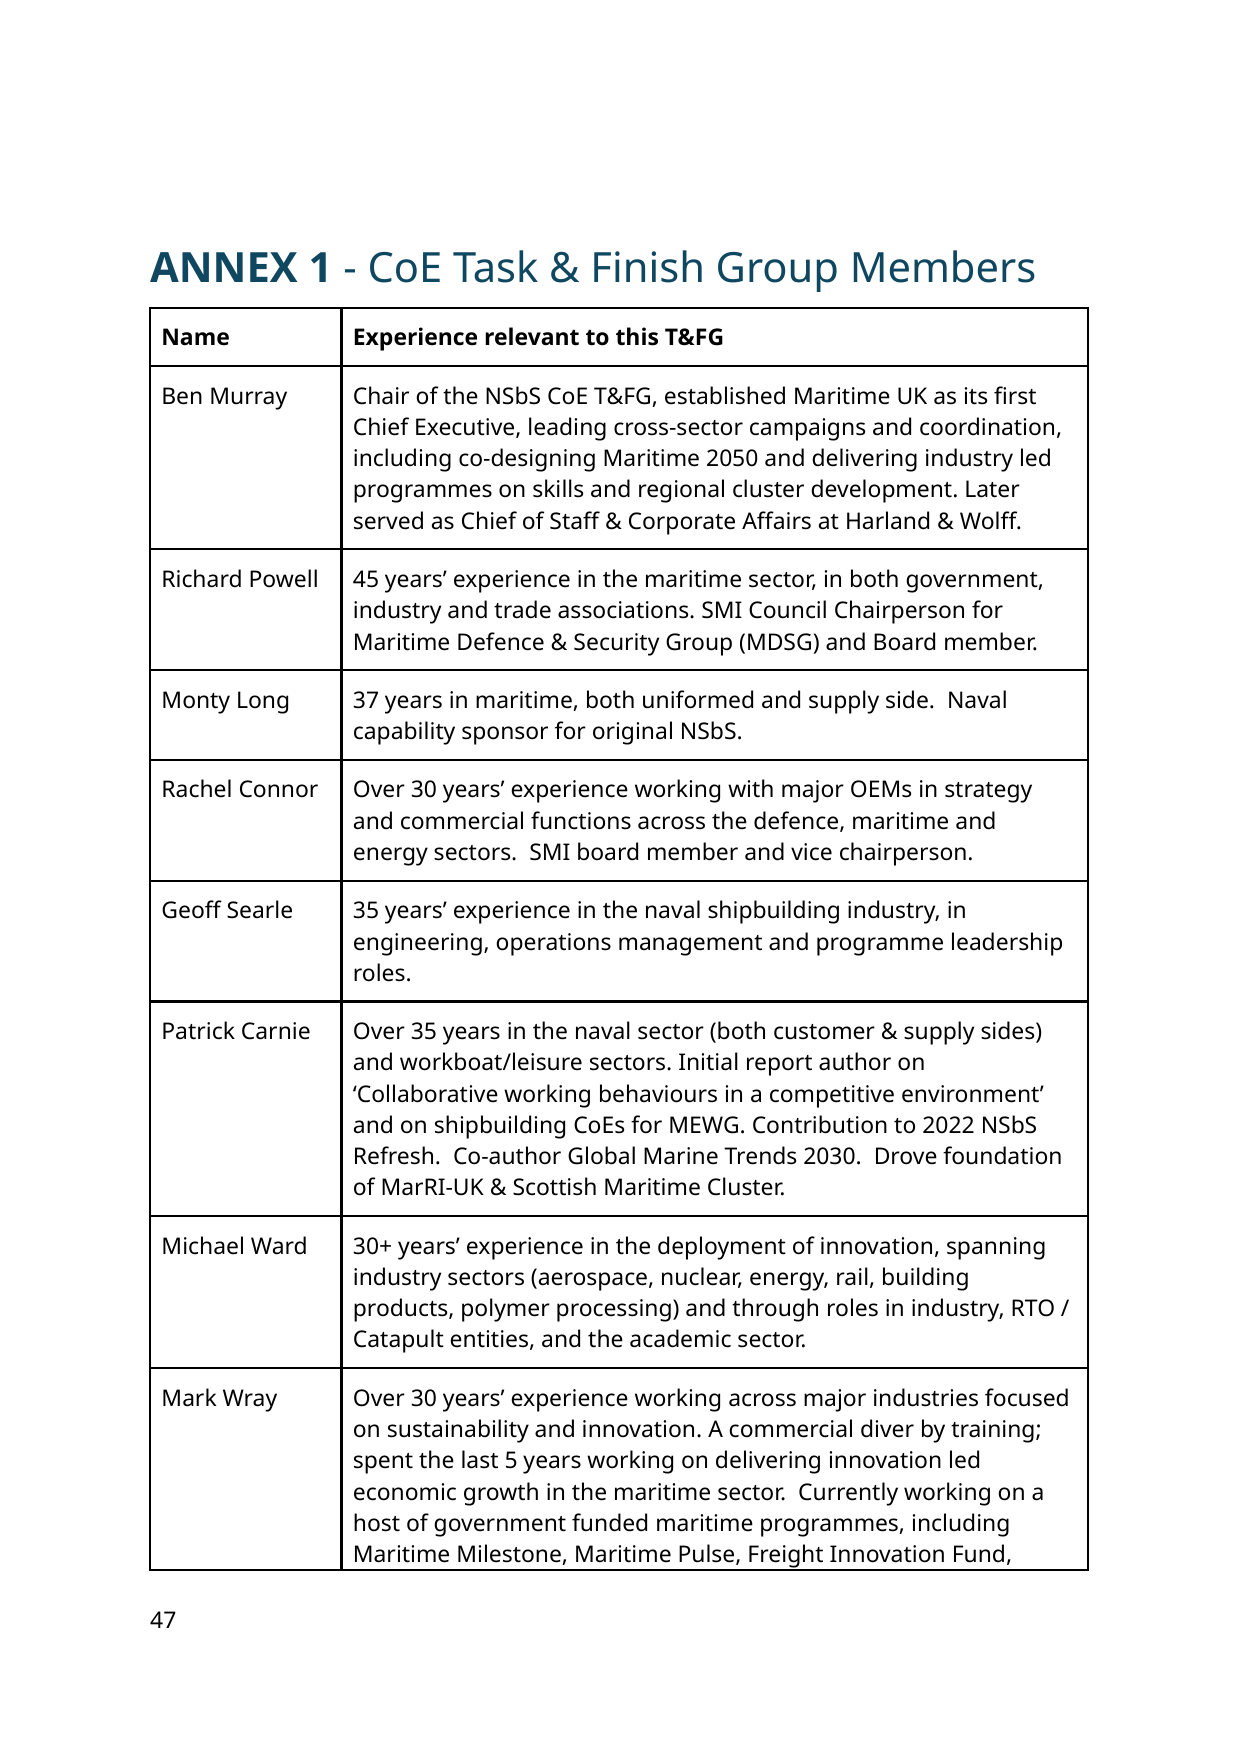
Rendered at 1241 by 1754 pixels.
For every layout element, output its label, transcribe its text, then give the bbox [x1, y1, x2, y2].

table_cell Over 30 years’ experience working across major industries focused on sustainability and innovation. A commercial diver by training; spent the last 5 years working on delivering innovation led economic growth in the maritime sector. Currently working on a host of government funded maritime programmes, including Maritime Milestone, Maritime Pulse, Freight Innovation Fund, [343, 1369, 1087, 1569]
table_cell Mark Wray [151, 1369, 340, 1569]
subtitle ANNEX 1 - CoE Task & Finish Group Members [150, 238, 1090, 294]
table_cell 45 years’ experience in the maritime sector, in both government, industry and trade associations. SMI Council Chairperson for Maritime Defence & Security Group (MDSG) and Board member. [343, 550, 1087, 669]
table_cell 37 years in maritime, both uniformed and supply side. Naval capability sponsor for original NSbS. [343, 671, 1087, 759]
table_cell Michael Ward [151, 1217, 340, 1367]
table_header Name [151, 309, 340, 365]
table_cell Geoff Searle [151, 882, 340, 1000]
table_cell Richard Powell [151, 550, 340, 669]
table_cell Monty Long [151, 671, 340, 759]
table_cell Patrick Carnie [151, 1003, 340, 1215]
table_cell 35 years’ experience in the naval shipbuilding industry, in engineering, operations management and programme leadership roles. [343, 882, 1087, 1000]
table_cell Ben Murray [151, 367, 340, 548]
table_cell Rachel Connor [151, 761, 340, 879]
table_header Experience relevant to this T&FG [343, 309, 1087, 365]
table_cell Over 35 years in the naval sector (both customer & supply sides) and workboat/leisure sectors. Initial report author on ‘Collaborative working behaviours in a competitive environment’ and on shipbuilding CoEs for MEWG. Contribution to 2022 NSbS Refresh. Co-author Global Marine Trends 2030. Drove foundation of MarRI-UK & Scottish Maritime Cluster. [343, 1003, 1087, 1215]
table_cell 30+ years’ experience in the deployment of innovation, spanning industry sectors (aerospace, nuclear, energy, rail, building products, polymer processing) and through roles in industry, RTO / Catapult entities, and the academic sector. [343, 1217, 1087, 1367]
table_cell Chair of the NSbS CoE T&FG, established Maritime UK as its first Chief Executive, leading cross-sector campaigns and coordination, including co-designing Maritime 2050 and delivering industry led programmes on skills and regional cluster development. Later served as Chief of Staff & Corporate Affairs at Harland & Wolff. [343, 367, 1087, 548]
table_cell Over 30 years’ experience working with major OEMs in strategy and commercial functions across the defence, maritime and energy sectors. SMI board member and vice chairperson. [343, 761, 1087, 879]
